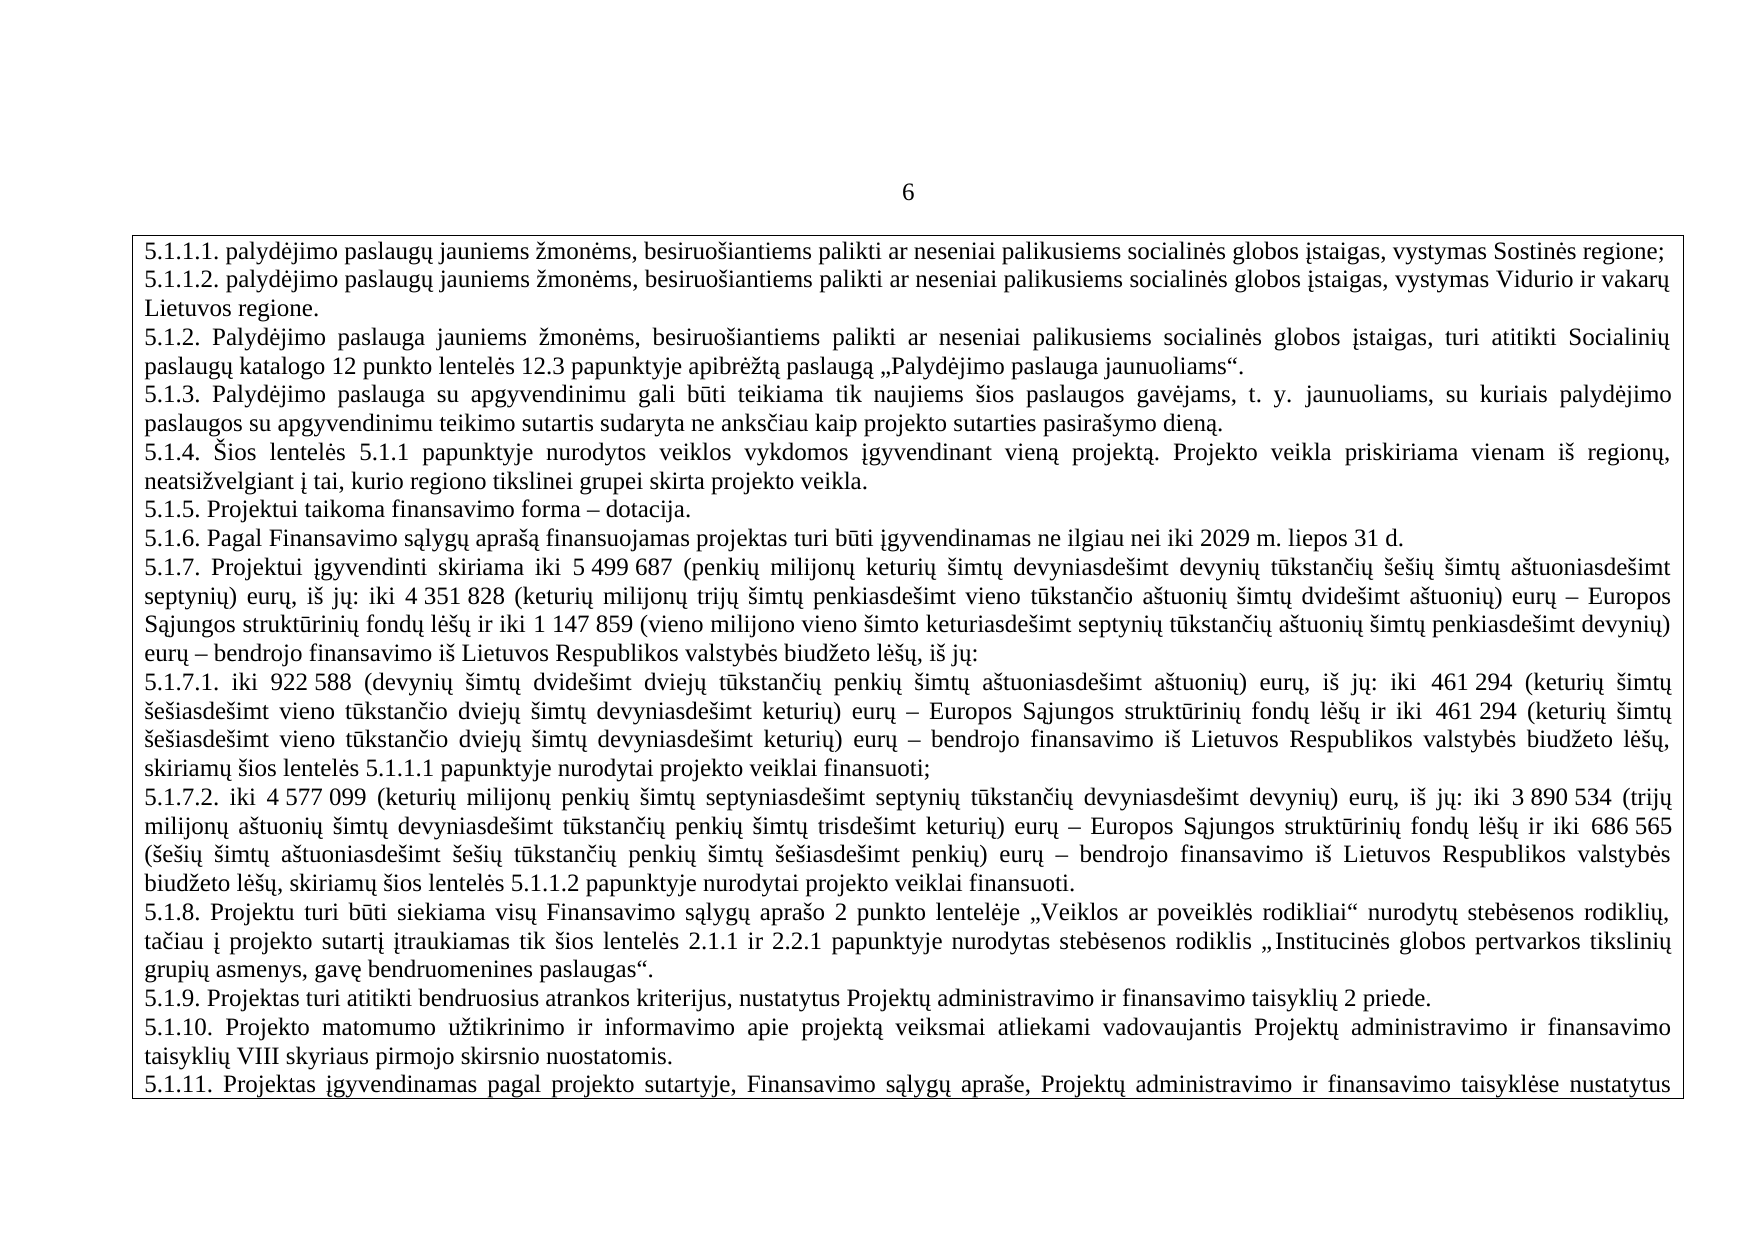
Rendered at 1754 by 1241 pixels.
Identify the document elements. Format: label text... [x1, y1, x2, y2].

table_cell 5.1.1.1. palydėjimo paslaugų jauniems žmonėms, besiruošiantiems palikti ar neseniai palikusiems socialinės globos įstaigas, vystymas Sostinės regione; 5.1.1.2. palydėjimo paslaugų jauniems žmonėms, besiruošiantiems palikti ar neseniai palikusiems socialinės globos įstaigas, vystymas Vidurio ir vakarų Lietuvos regione. 5.1.2. Palydėjimo paslauga jauniems žmonėms, besiruošiantiems palikti ar neseniai palikusiems socialinės globos įstaigas, turi atitikti Socialinių paslaugų katalogo 12 punkto lentelės 12.3 papunktyje apibrėžtą paslaugą „Palydėjimo paslauga jaunuoliams“. 5.1.3. Palydėjimo paslauga su apgyvendinimu gali būti teikiama tik naujiems šios paslaugos gavėjams, t. y. jaunuoliams, su kuriais palydėjimo paslaugos su apgyvendinimu teikimo sutartis sudaryta ne anksčiau kaip projekto sutarties pasirašymo dieną. 5.1.4. Šios lentelės 5.1.1 papunktyje nurodytos veiklos vykdomos įgyvendinant vieną projektą. Projekto veikla priskiriama vienam iš regionų, neatsižvelgiant į tai, kurio regiono tikslinei grupei skirta projekto veikla. 5.1.5. Projektui taikoma finansavimo forma – dotacija. 5.1.6. Pagal Finansavimo sąlygų aprašą finansuojamas projektas turi būti įgyvendinamas ne ilgiau nei iki 2029 m. liepos 31 d. 5.1.7. Projektui įgyvendinti skiriama iki 5 499 687 (penkių milijonų keturių šimtų devyniasdešimt devynių tūkstančių šešių šimtų aštuoniasdešimt septynių) eurų, iš jų: iki 4 351 828 (keturių milijonų trijų šimtų penkiasdešimt vieno tūkstančio aštuonių šimtų dvidešimt aštuonių) eurų – Europos Sąjungos struktūrinių fondų lėšų ir iki 1 147 859 (vieno milijono vieno šimto keturiasdešimt septynių tūkstančių aštuonių šimtų penkiasdešimt devynių) eurų – bendrojo finansavimo iš Lietuvos Respublikos valstybės biudžeto lėšų, iš jų: 5.1.7.1. iki 922 588 (devynių šimtų dvidešimt dviejų tūkstančių penkių šimtų aštuoniasdešimt aštuonių) eurų, iš jų: iki 461 294 (keturių šimtų šešiasdešimt vieno tūkstančio dviejų šimtų devyniasdešimt keturių) eurų – Europos Sąjungos struktūrinių fondų lėšų ir iki 461 294 (keturių šimtų šešiasdešimt vieno tūkstančio dviejų šimtų devyniasdešimt keturių) eurų – bendrojo finansavimo iš Lietuvos Respublikos valstybės biudžeto lėšų, skiriamų šios lentelės 5.1.1.1 papunktyje nurodytai projekto veiklai finansuoti; 5.1.7.2. iki 4 577 099 (keturių milijonų penkių šimtų septyniasdešimt septynių tūkstančių devyniasdešimt devynių) eurų, iš jų: iki 3 890 534 (trijų milijonų aštuonių šimtų devyniasdešimt tūkstančių penkių šimtų trisdešimt keturių) eurų – Europos Sąjungos struktūrinių fondų lėšų ir iki 686 565 (šešių šimtų aštuoniasdešimt šešių tūkstančių penkių šimtų šešiasdešimt penkių) eurų – bendrojo finansavimo iš Lietuvos Respublikos valstybės biudžeto lėšų, skiriamų šios lentelės 5.1.1.2 papunktyje nurodytai projekto veiklai finansuoti. 5.1.8. Projektu turi būti siekiama visų Finansavimo sąlygų aprašo 2 punkto lentelėje „Veiklos ar poveiklės rodikliai“ nurodytų stebėsenos rodiklių, tačiau į projekto sutartį įtraukiamas tik šios lentelės 2.1.1 ir 2.2.1 papunktyje nurodytas stebėsenos rodiklis „Institucinės globos pertvarkos tikslinių grupių asmenys, gavę bendruomenines paslaugas“. 5.1.9. Projektas turi atitikti bendruosius atrankos kriterijus, nustatytus Projektų administravimo ir finansavimo taisyklių 2 priede. 5.1.10. Projekto matomumo užtikrinimo ir informavimo apie projektą veiksmai atliekami vadovaujantis Projektų administravimo ir finansavimo taisyklių VIII skyriaus pirmojo skirsnio nuostatomis. 5.1.11. Projektas įgyvendinamas pagal projekto sutartyje, Finansavimo sąlygų apraše, Projektų administravimo ir finansavimo taisyklėse nustatytus [133, 236, 1683, 1098]
